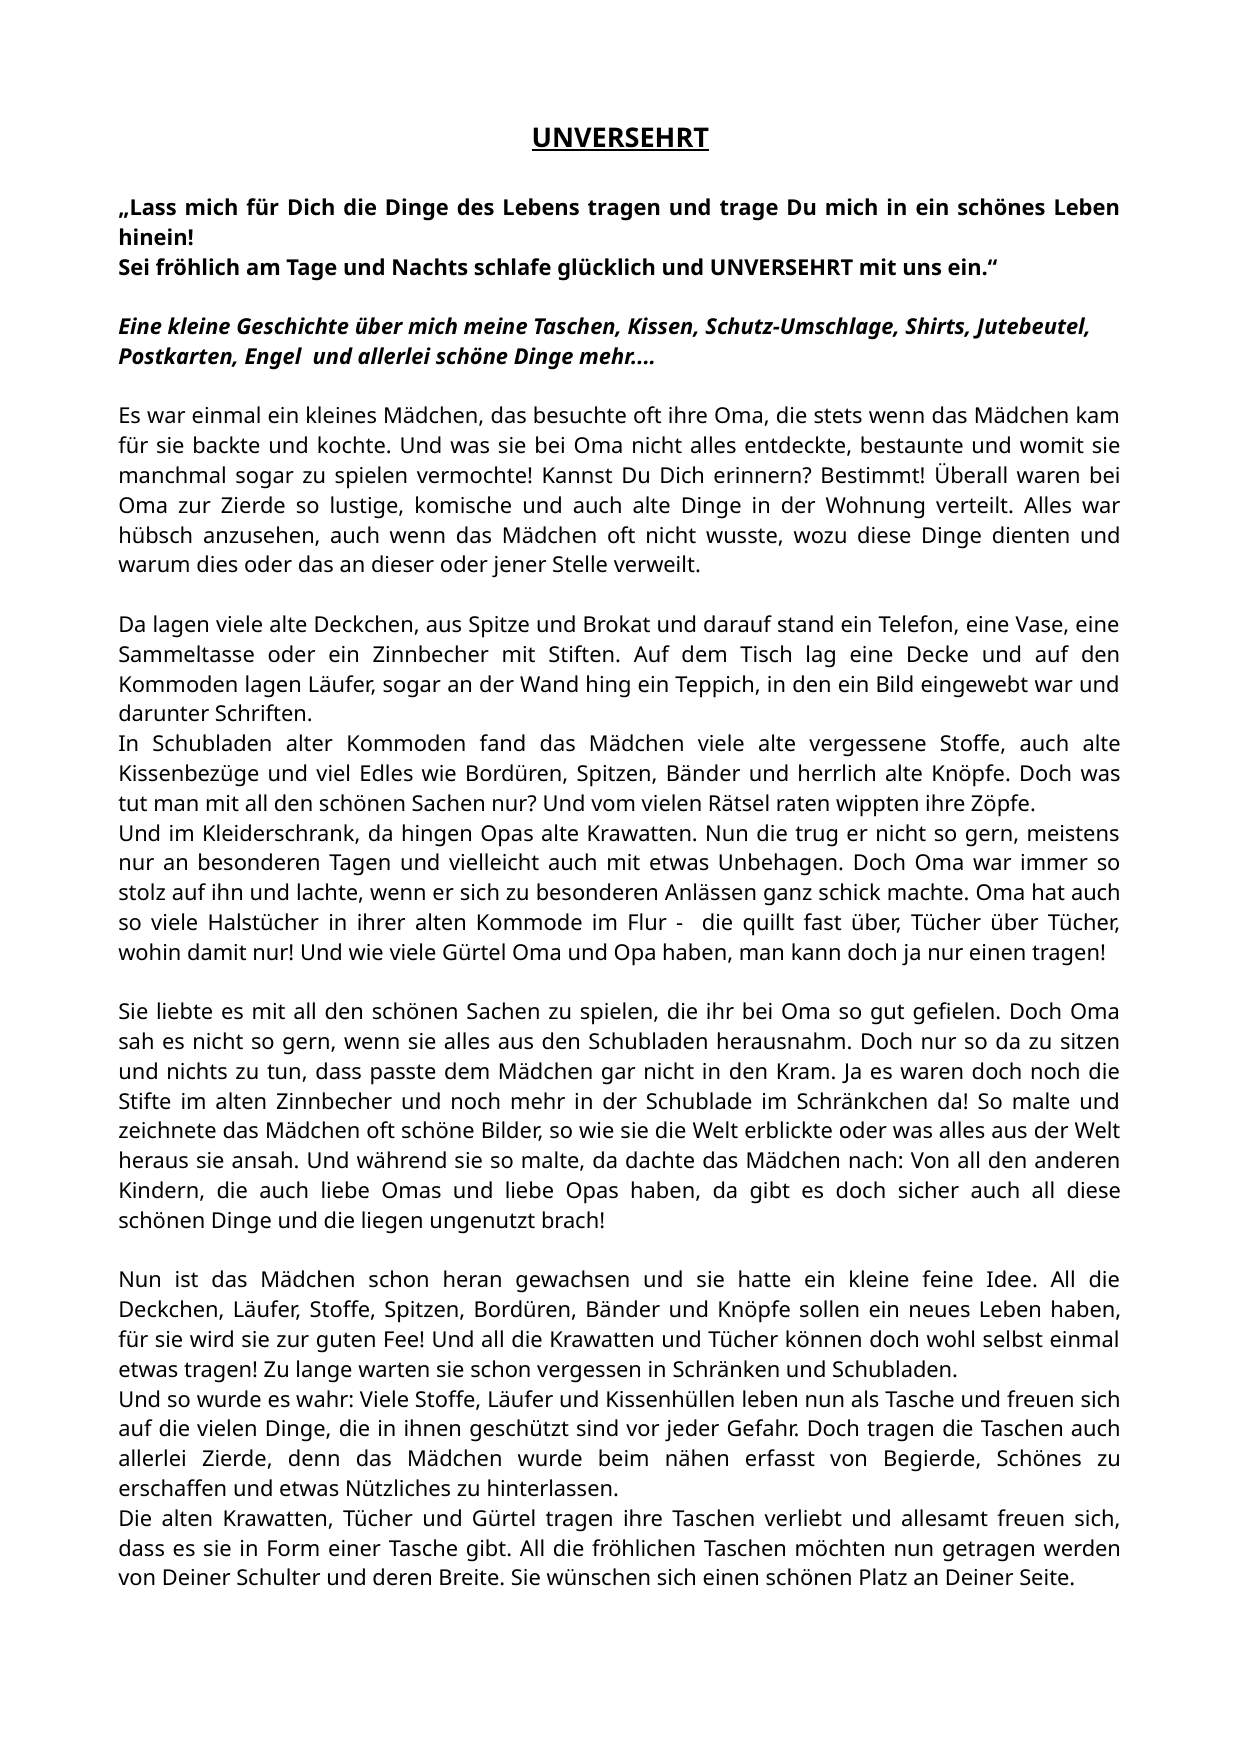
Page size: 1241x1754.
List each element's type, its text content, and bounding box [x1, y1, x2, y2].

text Sie liebte es mit all den schönen Sachen zu spielen, die ihr bei Oma so gut gefielen. Doch Oma sah es nicht so gern, wenn sie alles aus den Schubladen herausnahm. Doch nur so da zu sitzen und nichts zu tun, dass passte dem Mädchen gar nicht in den Kram. Ja es waren doch noch die Stifte im alten Zinnbecher und noch mehr in der Schublade im Schränkchen da! So malte und zeichnete das Mädchen oft schöne Bilder, so wie sie die Welt erblickte oder was alles aus der Welt heraus sie ansah. Und während sie so malte, da dachte das Mädchen nach: Von all den anderen Kindern, die auch liebe Omas und liebe Opas haben, da gibt es doch sicher auch all diese schönen Dinge und die liegen ungenutzt brach! [118, 996, 1122, 1234]
text Es war einmal ein kleines Mädchen, das besuchte oft ihre Oma, die stets wenn das Mädchen kam für sie backte und kochte. Und was sie bei Oma nicht alles entdeckte, bestaunte und womit sie manchmal sogar zu spielen vermochte! Kannst Du Dich erinnern? Bestimmt! Überall waren bei Oma zur Zierde so lustige, komische und auch alte Dinge in der Wohnung verteilt. Alles war hübsch anzusehen, auch wenn das Mädchen oft nicht wusste, wozu diese Dinge dienten und warum dies oder das an dieser oder jener Stelle verweilt. [118, 400, 1122, 579]
text Die alten Krawatten, Tücher und Gürtel tragen ihre Taschen verliebt und allesamt freuen sich, dass es sie in Form einer Tasche gibt. All die fröhlichen Taschen möchten nun getragen werden von Deiner Schulter und deren Breite. Sie wünschen sich einen schönen Platz an Deiner Seite. [118, 1503, 1122, 1592]
text Und im Kleiderschrank, da hingen Opas alte Krawatten. Nun die trug er nicht so gern, meistens nur an besonderen Tagen und vielleicht auch mit etwas Unbehagen. Doch Oma war immer so stolz auf ihn und lachte, wenn er sich zu besonderen Anlässen ganz schick machte. Oma hat auch so viele Halstücher in ihrer alten Kommode im Flur - die quillt fast über, Tücher über Tücher, wohin damit nur! Und wie viele Gürtel Oma und Opa haben, man kann doch ja nur einen tragen! [118, 817, 1122, 966]
text Nun ist das Mädchen schon heran gewachsen und sie hatte ein kleine feine Idee. All die Deckchen, Läufer, Stoffe, Spitzen, Bordüren, Bänder und Knöpfe sollen ein neues Leben haben, für sie wird sie zur guten Fee! Und all die Krawatten und Tücher können doch wohl selbst einmal etwas tragen! Zu lange warten sie schon vergessen in Schränken und Schubladen. [118, 1264, 1122, 1383]
text Da lagen viele alte Deckchen, aus Spitze und Brokat und darauf stand ein Telefon, eine Vase, eine Sammeltasse oder ein Zinnbecher mit Stiften. Auf dem Tisch lag eine Decke und auf den Kommoden lagen Läufer, sogar an der Wand hing ein Teppich, in den ein Bild eingewebt war und darunter Schriften. [118, 609, 1122, 728]
text Eine kleine Geschichte über mich meine Taschen, Kissen, Schutz-Umschlage, Shirts, Jutebeutel, Postkarten, Engel und allerlei schöne Dinge mehr.... [118, 311, 1122, 371]
text UNVERSEHRT [118, 118, 1122, 155]
text Sei fröhlich am Tage und Nachts schlafe glücklich und UNVERSEHRT mit uns ein.“ [118, 251, 1122, 281]
text „Lass mich für Dich die Dinge des Lebens tragen und trage Du mich in ein schönes Leben hinein! [118, 192, 1122, 251]
text Und so wurde es wahr: Viele Stoffe, Läufer und Kissenhüllen leben nun als Tasche und freuen sich auf die vielen Dinge, die in ihnen geschützt sind vor jeder Gefahr. Doch tragen die Taschen auch allerlei Zierde, denn das Mädchen wurde beim nähen erfasst von Begierde, Schönes zu erschaffen und etwas Nützliches zu hinterlassen. [118, 1383, 1122, 1503]
text In Schubladen alter Kommoden fand das Mädchen viele alte vergessene Stoffe, auch alte Kissenbezüge und viel Edles wie Bordüren, Spitzen, Bänder und herrlich alte Knöpfe. Doch was tut man mit all den schönen Sachen nur? Und vom vielen Rätsel raten wippten ihre Zöpfe. [118, 728, 1122, 817]
